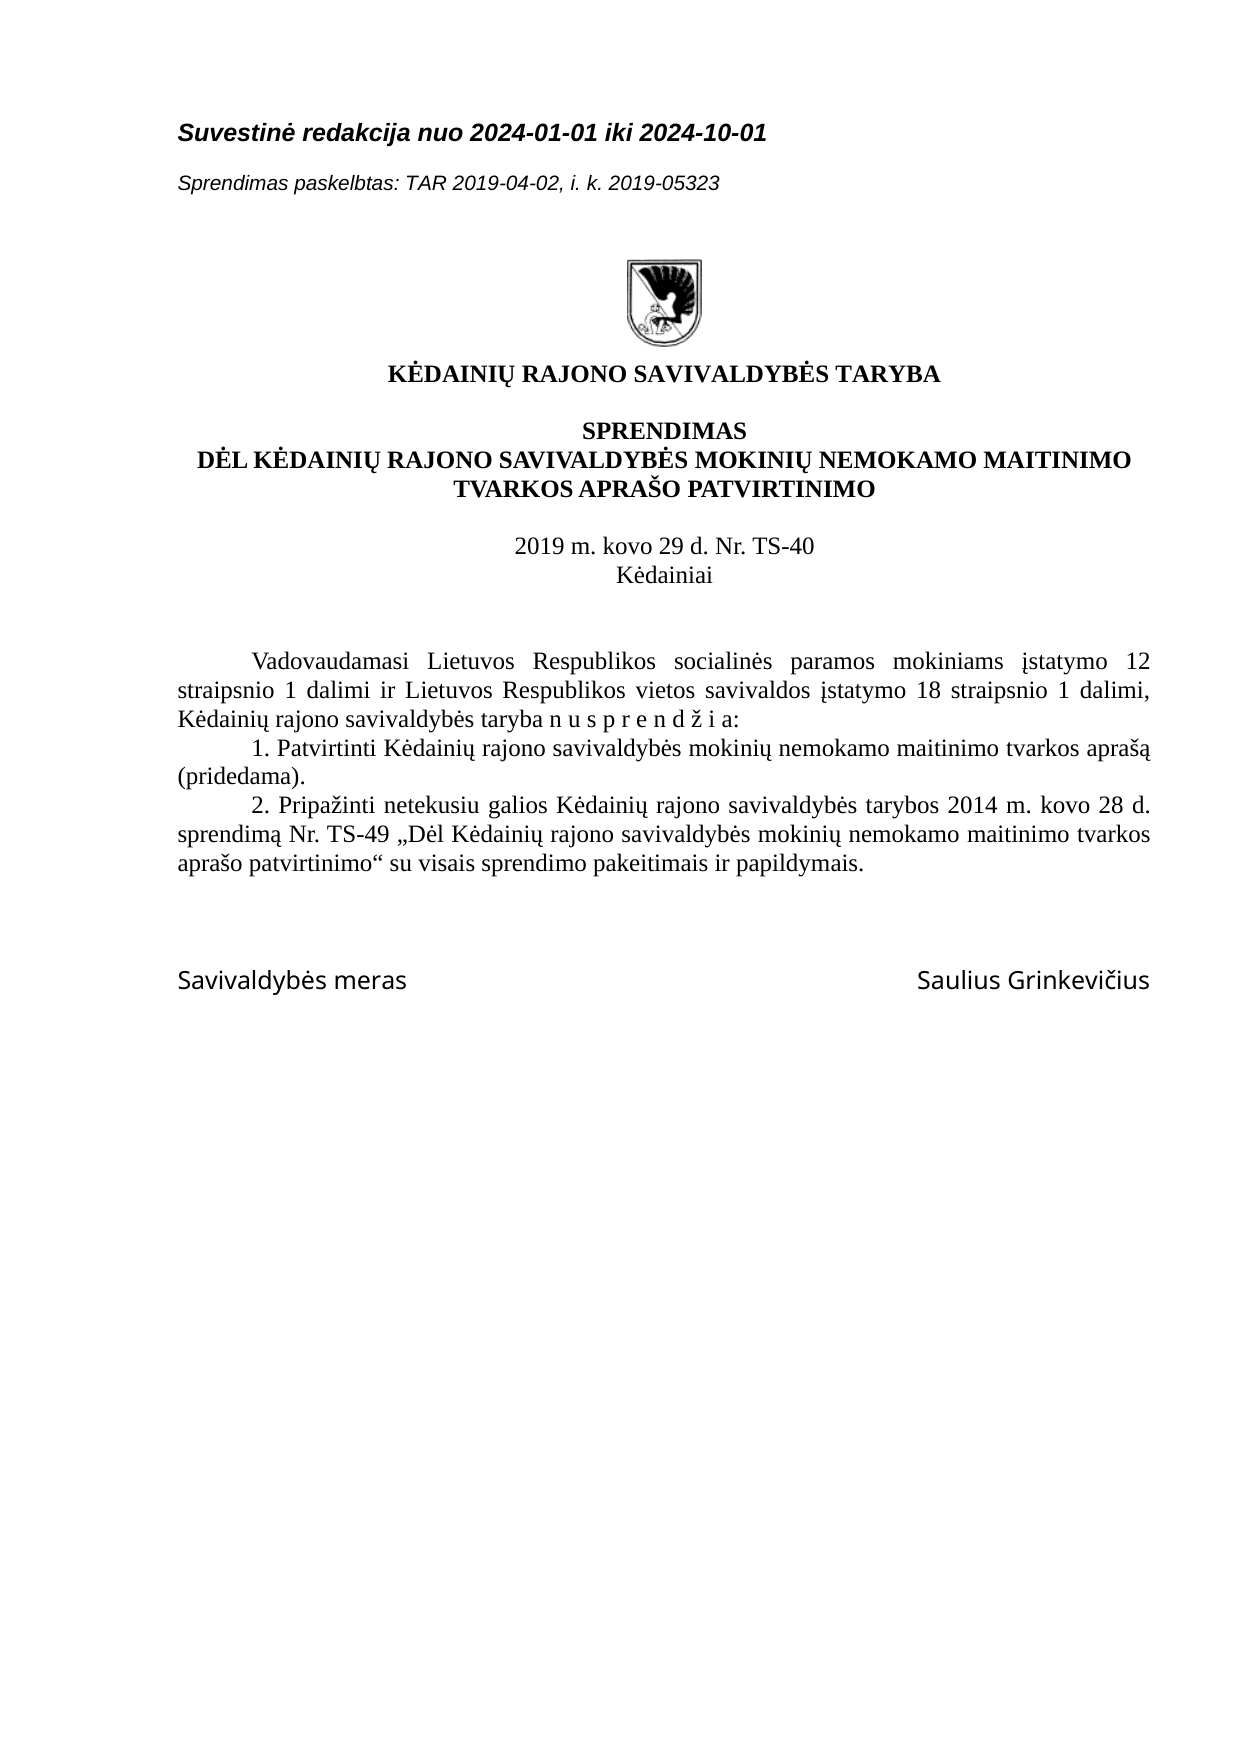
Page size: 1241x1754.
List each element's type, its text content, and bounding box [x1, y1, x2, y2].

text 1. Patvirtinti Kėdainių rajono savivaldybės mokinių nemokamo maitinimo tvarkos aprašą (pridedama). [177, 733, 1152, 790]
text 2019 m. kovo 29 d. Nr. TS-40 [177, 531, 1152, 560]
text DĖL KĖDAINIŲ RAJONO SAVIVALDYBĖS MOKINIŲ NEMOKAMO MAITINIMO TVARKOS APRAŠO PATVIRTINIMO [177, 445, 1152, 503]
text Savivaldybės meras Saulius Grinkevičius [177, 963, 1152, 997]
text Vadovaudamasi Lietuvos Respublikos socialinės paramos mokiniams įstatymo 12 straipsnio 1 dalimi ir Lietuvos Respublikos vietos savivaldos įstatymo 18 straipsnio 1 dalimi, Kėdainių rajono savivaldybės taryba n u s p r e n d ž i a: [177, 646, 1152, 733]
text SPRENDIMAS [177, 416, 1152, 445]
text KĖDAINIŲ RAJONO SAVIVALDYBĖS TARYBA [177, 359, 1152, 388]
text Sprendimas paskelbtas: TAR 2019-04-02, i. k. 2019-05323 [177, 171, 1152, 195]
text 2. Pripažinti netekusiu galios Kėdainių rajono savivaldybės tarybos 2014 m. kovo 28 d. sprendimą Nr. TS-49 „Dėl Kėdainių rajono savivaldybės mokinių nemokamo maitinimo tvarkos aprašo patvirtinimo“ su visais sprendimo pakeitimais ir papildymais. [177, 790, 1152, 876]
text Suvestinė redakcija nuo 2024-01-01 iki 2024-10-01 [177, 118, 1152, 147]
text Kėdainiai [177, 560, 1152, 589]
